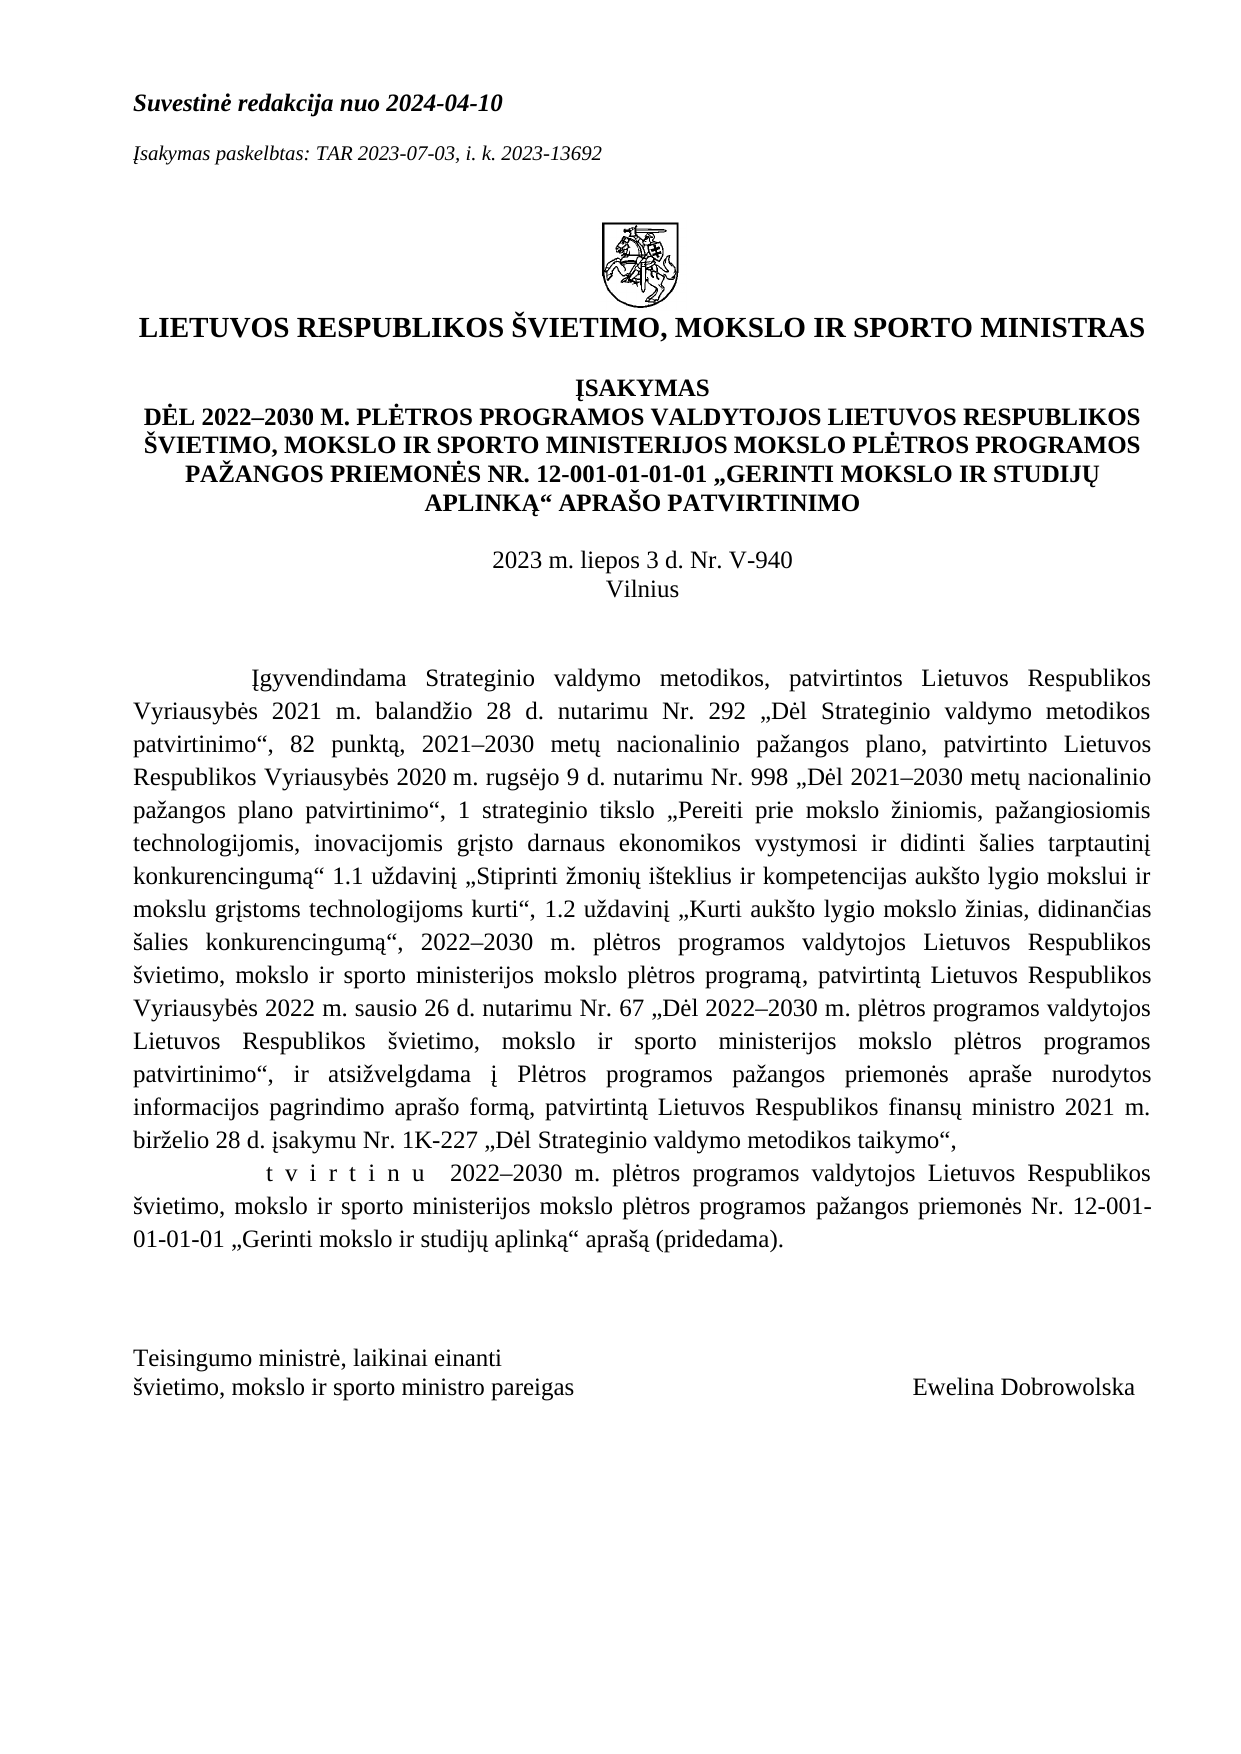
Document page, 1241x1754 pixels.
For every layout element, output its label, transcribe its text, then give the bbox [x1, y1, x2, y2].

text švietimo, mokslo ir sporto ministro pareigas Ewelina Dobrowolska [133, 1372, 1152, 1401]
text ĮSAKYMAS [133, 373, 1152, 402]
text Teisingumo ministrė, laikinai einanti [133, 1343, 1152, 1372]
text Vilnius [133, 574, 1152, 603]
text Įsakymas paskelbtas: TAR 2023-07-03, i. k. 2023-13692 [133, 141, 1152, 165]
text DĖL 2022–2030 M. PLĖTROS PROGRAMOS VALDYTOJOS LIETUVOS RESPUBLIKOS ŠVIETIMO, MOKSLO IR SPORTO MINISTERIJOS MOKSLO PLĖTROS PROGRAMOS PAŽANGOS PRIEMONĖS NR. 12-001-01-01-01 „GERINTI MOKSLO IR STUDIJŲ APLINKĄ“ APRAŠO PATVIRTINIMO [133, 402, 1152, 517]
text t v i r t i n u 2022–2030 m. plėtros programos valdytojos Lietuvos Respublikos švietimo, mokslo ir sporto ministerijos mokslo plėtros programos pažangos priemonės Nr. 12-001-01-01-01 „Gerinti mokslo ir studijų aplinką“ aprašą (pridedama). [133, 1158, 1152, 1253]
text Suvestinė redakcija nuo 2024-04-10 [133, 88, 1152, 117]
text LIETUVOS RESPUBLIKOS ŠVIETIMO, MOKSLO IR SPORTO MINISTRAS [133, 311, 1152, 344]
text 2023 m. liepos 3 d. Nr. V-940 [133, 545, 1152, 574]
text Įgyvendindama Strateginio valdymo metodikos, patvirtintos Lietuvos Respublikos Vyriausybės 2021 m. balandžio 28 d. nutarimu Nr. 292 „Dėl Strateginio valdymo metodikos patvirtinimo“, 82 punktą, 2021–2030 metų nacionalinio pažangos plano, patvirtinto Lietuvos Respublikos Vyriausybės 2020 m. rugsėjo 9 d. nutarimu Nr. 998 „Dėl 2021–2030 metų nacionalinio pažangos plano patvirtinimo“, 1 strateginio tikslo „Pereiti prie mokslo žiniomis, pažangiosiomis technologijomis, inovacijomis grįsto darnaus ekonomikos vystymosi ir didinti šalies tarptautinį konkurencingumą“ 1.1 uždavinį „Stiprinti žmonių išteklius ir kompetencijas aukšto lygio mokslui ir mokslu grįstoms technologijoms kurti“, 1.2 uždavinį „Kurti aukšto lygio mokslo žinias, didinančias šalies konkurencingumą“, 2022–2030 m. plėtros programos valdytojos Lietuvos Respublikos švietimo, mokslo ir sporto ministerijos mokslo plėtros programą, patvirtintą Lietuvos Respublikos Vyriausybės 2022 m. sausio 26 d. nutarimu Nr. 67 „Dėl 2022–2030 m. plėtros programos valdytojos Lietuvos Respublikos švietimo, mokslo ir sporto ministerijos mokslo plėtros programos patvirtinimo“, ir atsižvelgdama į Plėtros programos pažangos priemonės apraše nurodytos informacijos pagrindimo aprašo formą, patvirtintą Lietuvos Respublikos finansų ministro 2021 m. birželio 28 d. įsakymu Nr. 1K-227 „Dėl Strateginio valdymo metodikos taikymo“, [133, 663, 1152, 1154]
